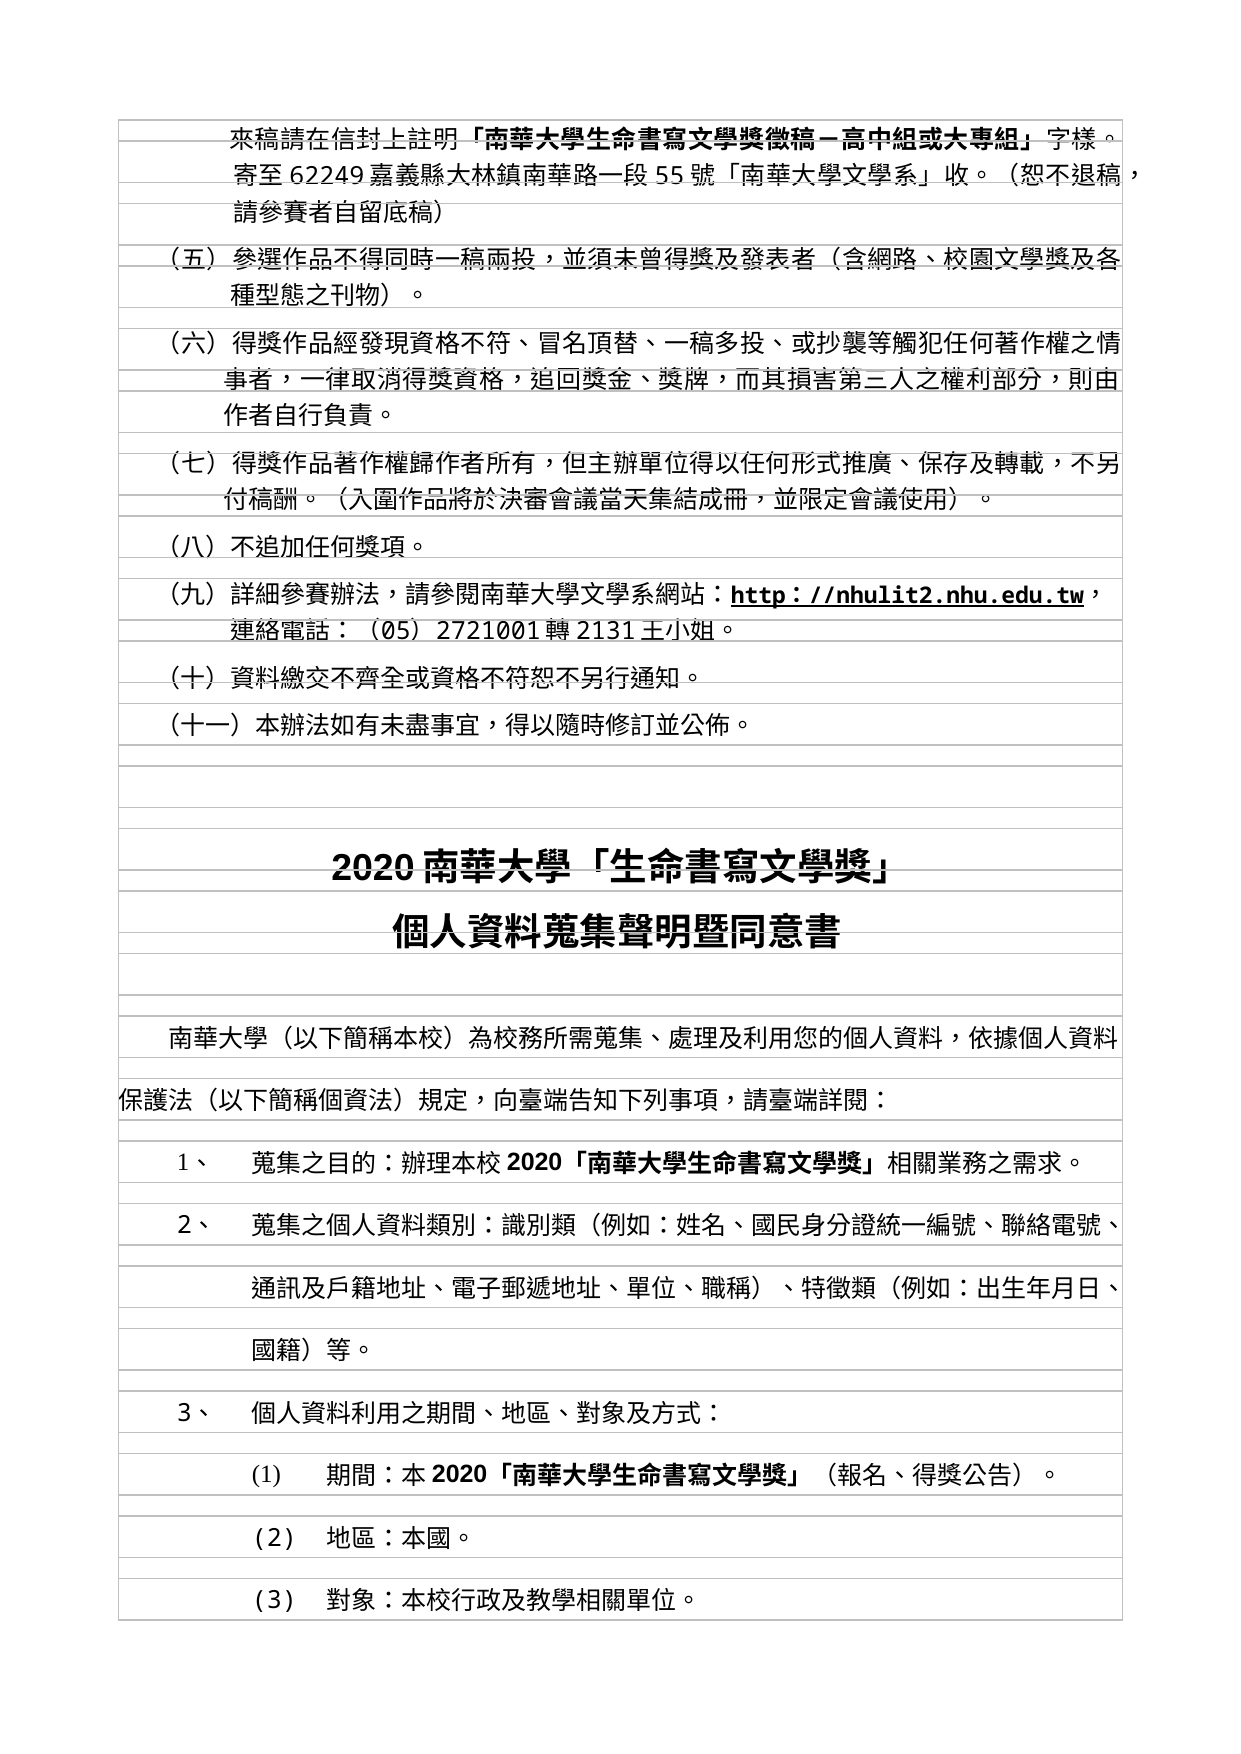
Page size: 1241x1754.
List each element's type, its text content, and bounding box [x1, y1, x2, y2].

text （六）得獎作品經發現資格不符、冒名頂替、一稿多投、或抄襲等觸犯任何著作權之情事者，一律取消得獎資格，追回獎金、獎牌，而其損害第三人之權利部分，則由作者自行負責。 [156, 392, 1122, 432]
text 個人資料蒐集聲明暨同意書 [119, 908, 1122, 932]
list 地區：本國。 [252, 1517, 1122, 1557]
text 個人資料蒐集聲明暨同意書 [119, 933, 1122, 953]
text （九）詳細參賽辦法，請參閱南華大學文學系網站：http：//nhulit2.nhu.edu.tw，連絡電話：（05）2721001轉2131王小姐。 [156, 642, 1122, 647]
list [252, 1433, 1122, 1453]
list [177, 1371, 1122, 1390]
text （六）得獎作品經發現資格不符、冒名頂替、一稿多投、或抄襲等觸犯任何著作權之情事者，一律取消得獎資格，追回獎金、獎牌，而其損害第三人之權利部分，則由作者自行負責。 [156, 329, 1122, 369]
list 蒐集之個人資料類別：識別類（例如：姓名、國民身分證統一編號、聯絡電號、通訊及戶籍地址、電子郵遞地址、單位、職稱）、特徵類（例如：出生年月日、國籍）等。 [177, 1204, 1122, 1244]
text （五）參選作品不得同時一稿兩投，並須未曾得獎及發表者（含網路、校園文學獎及各種型態之刊物）。 [156, 267, 1122, 307]
list 蒐集之目的：辦理本校2020「南華大學生命書寫文學獎」相關業務之需求。 [177, 1142, 1122, 1182]
list 對象：本校行政及教學相關單位。 [252, 1579, 1122, 1619]
text （九）詳細參賽辦法，請參閱南華大學文學系網站：http：//nhulit2.nhu.edu.tw，連絡電話：（05）2721001轉2131王小姐。 [414, 621, 550, 640]
text （五）參選作品不得同時一稿兩投，並須未曾得獎及發表者（含網路、校園文學獎及各種型態之刊物）。 [156, 308, 1122, 312]
list [252, 1558, 1122, 1578]
list 蒐集之個人資料類別：識別類（例如：姓名、國民身分證統一編號、聯絡電號、通訊及戶籍地址、電子郵遞地址、單位、職稱）、特徵類（例如：出生年月日、國籍）等。 [177, 1183, 1122, 1203]
text （六）得獎作品經發現資格不符、冒名頂替、一稿多投、或抄襲等觸犯任何著作權之情事者，一律取消得獎資格，追回獎金、獎牌，而其損害第三人之權利部分，則由作者自行負責。 [793, 371, 900, 390]
text （七）得獎作品著作權歸作者所有，但主辦單位得以任何形式推廣、保存及轉載，不另付稿酬。（入圍作品將於決審會議當天集結成冊，並限定會議使用）。 [156, 454, 1122, 494]
list 個人資料利用之期間、地區、對象及方式： [177, 1392, 1122, 1432]
list 蒐集之個人資料類別：識別類（例如：姓名、國民身分證統一編號、聯絡電號、通訊及戶籍地址、電子郵遞地址、單位、職稱）、特徵類（例如：出生年月日、國籍）等。 [177, 1267, 1122, 1307]
text （五）參選作品不得同時一稿兩投，並須未曾得獎及發表者（含網路、校園文學獎及各種型態之刊物）。 [156, 239, 1122, 244]
text 來稿請在信封上註明「南華大學生命書寫文學獎徵稿－高中組或大專組」字樣。寄至62249嘉義縣大林鎮南華路一段55號「南華大學文學系」收。（恕不退稿，請參賽者自留底稿） [152, 121, 1122, 140]
text （七）得獎作品著作權歸作者所有，但主辦單位得以任何形式推廣、保存及轉載，不另付稿酬。（入圍作品將於決審會議當天集結成冊，並限定會議使用）。 [156, 496, 1122, 515]
text （十一）本辦法如有未盡事宜，得以隨時修訂並公佈。 [156, 706, 1122, 742]
list 蒐集之個人資料類別：識別類（例如：姓名、國民身分證統一編號、聯絡電號、通訊及戶籍地址、電子郵遞地址、單位、職稱）、特徵類（例如：出生年月日、國籍）等。 [177, 1308, 1122, 1328]
text （九）詳細參賽辦法，請參閱南華大學文學系網站：http：//nhulit2.nhu.edu.tw，連絡電話：（05）2721001轉2131王小姐。 [156, 579, 1122, 619]
text [156, 558, 1122, 563]
list 蒐集之個人資料類別：識別類（例如：姓名、國民身分證統一編號、聯絡電號、通訊及戶籍地址、電子郵遞地址、單位、職稱）、特徵類（例如：出生年月日、國籍）等。 [177, 1246, 1122, 1265]
text 南華大學（以下簡稱本校）為校務所需蒐集、處理及利用您的個人資料，依據個人資料 [119, 1017, 1122, 1057]
text （五）參選作品不得同時一稿兩投，並須未曾得獎及發表者（含網路、校園文學獎及各種型態之刊物）。 [156, 246, 1122, 265]
text 保護法（以下簡稱個資法）規定，向臺端告知下列事項，請臺端詳閱： [119, 1079, 1122, 1119]
list 期間：本2020「南華大學生命書寫文學獎」（報名、得獎公告）。 [252, 1454, 1122, 1494]
text 2020南華大學「生命書寫文學獎」 [119, 871, 1122, 890]
text （十）資料繳交不齊全或資格不符恕不另行通知。 [156, 683, 1122, 694]
text （九）詳細參賽辦法，請參閱南華大學文學系網站：http：//nhulit2.nhu.edu.tw，連絡電話：（05）2721001轉2131王小姐。 [156, 621, 267, 640]
text 來稿請在信封上註明「南華大學生命書寫文學獎徵稿－高中組或大專組」字樣。寄至62249嘉義縣大林鎮南華路一段55號「南華大學文學系」收。（恕不退稿，請參賽者自留底稿） [152, 142, 1122, 182]
text 來稿請在信封上註明「南華大學生命書寫文學獎徵稿－高中組或大專組」字樣。寄至62249嘉義縣大林鎮南華路一段55號「南華大學文學系」收。（恕不退稿，請參賽者自留底稿） [152, 204, 1122, 228]
text （九）詳細參賽辦法，請參閱南華大學文學系網站：http：//nhulit2.nhu.edu.tw，連絡電話：（05）2721001轉2131王小姐。 [156, 574, 1122, 578]
text 2020南華大學「生命書寫文學獎」 [119, 844, 1122, 869]
list [177, 1121, 1122, 1140]
list 蒐集之個人資料類別：識別類（例如：姓名、國民身分證統一編號、聯絡電號、通訊及戶籍地址、電子郵遞地址、單位、職稱）、特徵類（例如：出生年月日、國籍）等。 [177, 1329, 1122, 1369]
text [119, 1058, 1122, 1078]
text （十）資料繳交不齊全或資格不符恕不另行通知。 [156, 658, 1122, 682]
text 來稿請在信封上註明「南華大學生命書寫文學獎徵稿－高中組或大專組」字樣。寄至62249嘉義縣大林鎮南華路一段55號「南華大學文學系」收。（恕不退稿，請參賽者自留底稿） [152, 183, 1122, 203]
text （八）不追加任何獎項。 [156, 527, 1122, 557]
text （九）詳細參賽辦法，請參閱南華大學文學系網站：http：//nhulit2.nhu.edu.tw，連絡電話：（05）2721001轉2131王小姐。 [563, 621, 651, 640]
text （七）得獎作品著作權歸作者所有，但主辦單位得以任何形式推廣、保存及轉載，不另付稿酬。（入圍作品將於決審會議當天集結成冊，並限定會議使用）。 [156, 443, 1122, 453]
text （六）得獎作品經發現資格不符、冒名頂替、一稿多投、或抄襲等觸犯任何著作權之情事者，一律取消得獎資格，追回獎金、獎牌，而其損害第三人之權利部分，則由作者自行負責。 [156, 323, 1122, 328]
text [119, 996, 1122, 1015]
text 個人資料蒐集聲明暨同意書 [736, 919, 759, 932]
text （九）詳細參賽辦法，請參閱南華大學文學系網站：http：//nhulit2.nhu.edu.tw，連絡電話：（05）2721001轉2131王小姐。 [712, 621, 1122, 640]
list [252, 1496, 1122, 1515]
